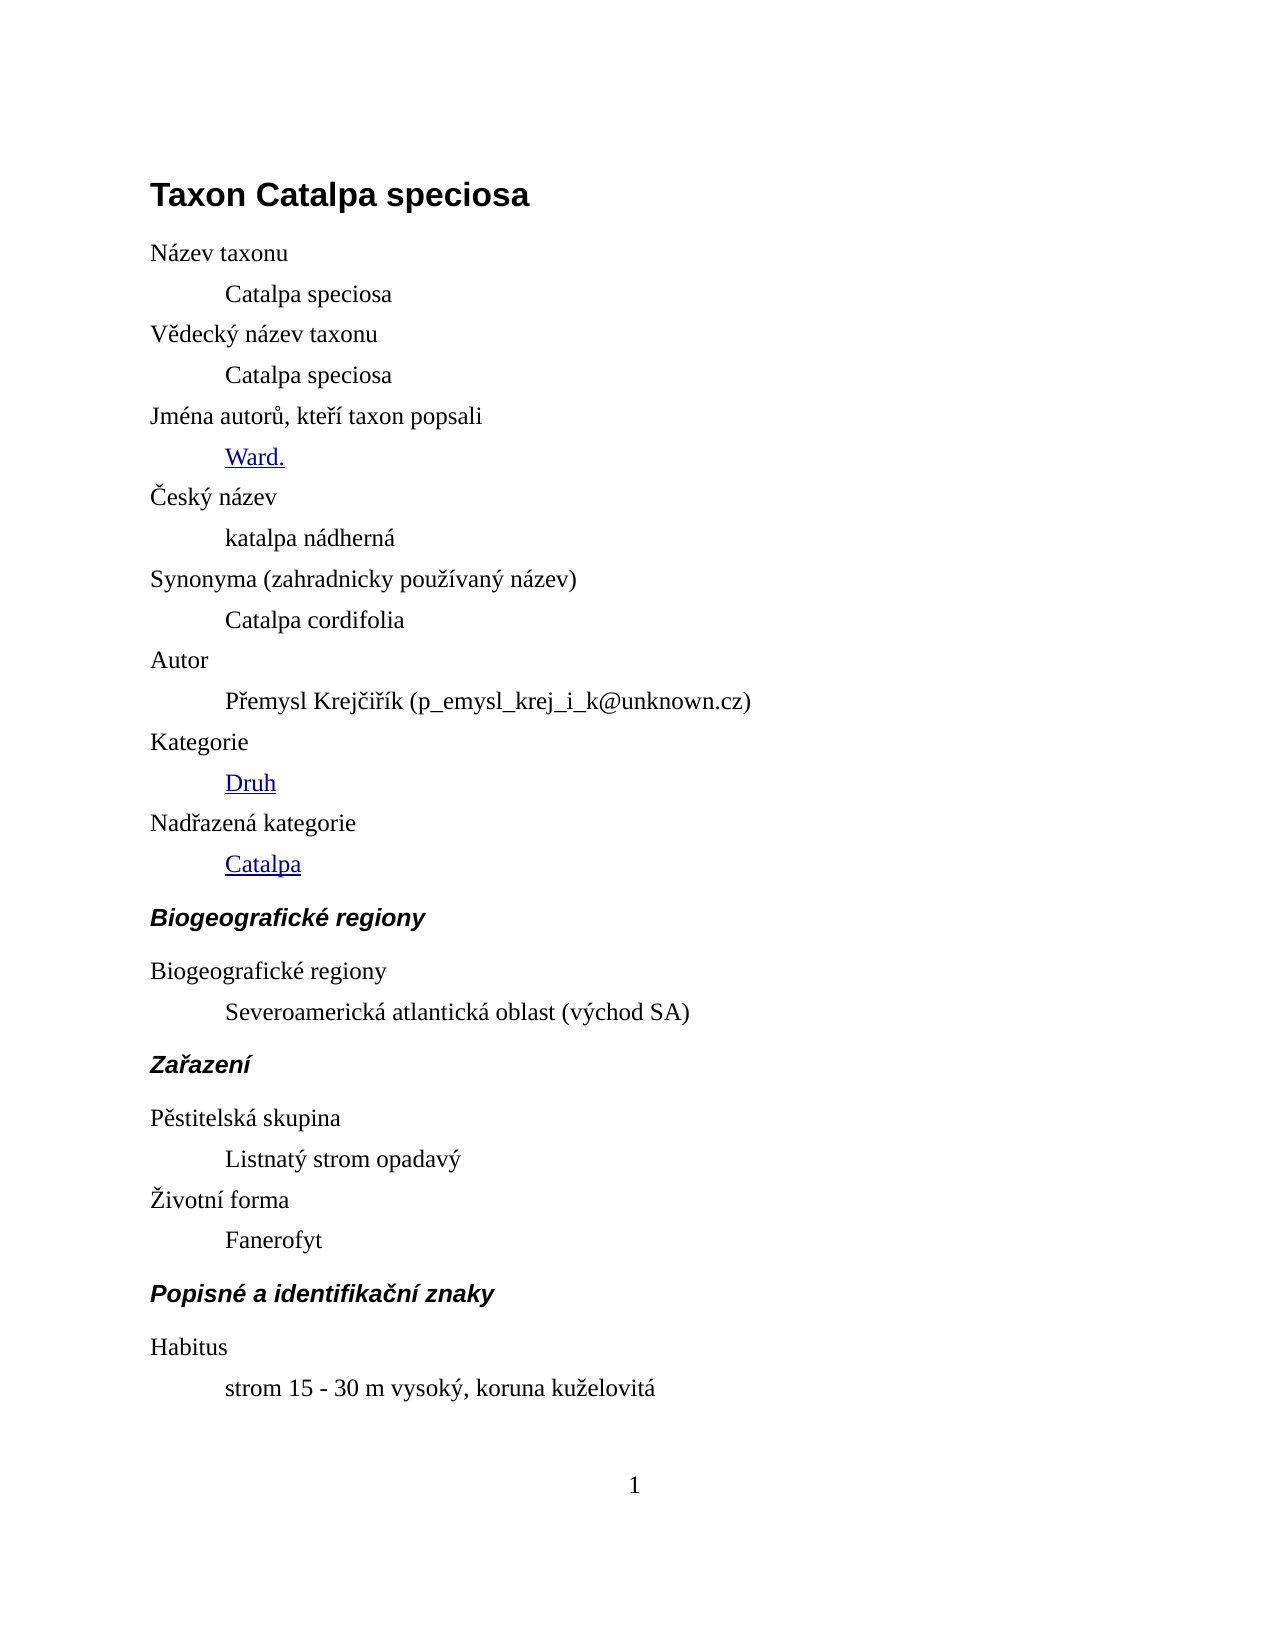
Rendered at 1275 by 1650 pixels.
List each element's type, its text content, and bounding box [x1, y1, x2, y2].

text Český název [150, 482, 1125, 511]
text Životní forma [150, 1185, 1125, 1213]
text Catalpa speciosa [225, 360, 1125, 389]
text Listnatý strom opadavý [225, 1144, 1125, 1173]
text Catalpa speciosa [225, 279, 1125, 308]
text Catalpa cordifolia [225, 605, 1125, 633]
subtitle Biogeografické regiony [150, 903, 1125, 931]
subtitle Taxon Catalpa speciosa [150, 175, 1125, 214]
text Fanerofyt [225, 1226, 1125, 1254]
text Autor [150, 645, 1125, 674]
text Název taxonu [150, 238, 1125, 267]
subtitle Zařazení [150, 1050, 1125, 1079]
text Jména autorů, kteří taxon popsali [150, 401, 1125, 430]
text Pěstitelská skupina [150, 1103, 1125, 1132]
text Severoamerická atlantická oblast (východ SA) [225, 997, 1125, 1025]
text katalpa nádherná [225, 523, 1125, 552]
text Habitus [150, 1332, 1125, 1361]
text Vědecký název taxonu [150, 319, 1125, 348]
text Synonyma (zahradnicky používaný název) [150, 564, 1125, 593]
text Kategorie [150, 727, 1125, 756]
text Ward. [225, 442, 1125, 471]
text Catalpa [225, 849, 1125, 878]
text Přemysl Krejčiřík (p_emysl_krej_i_k@unknown.cz) [225, 686, 1125, 715]
text strom 15 - 30 m vysoký, koruna kuželovitá [225, 1373, 1125, 1402]
text Druh [225, 768, 1125, 796]
text Biogeografické regiony [150, 956, 1125, 984]
text Nadřazená kategorie [150, 808, 1125, 837]
subtitle Popisné a identifikační znaky [150, 1279, 1125, 1308]
